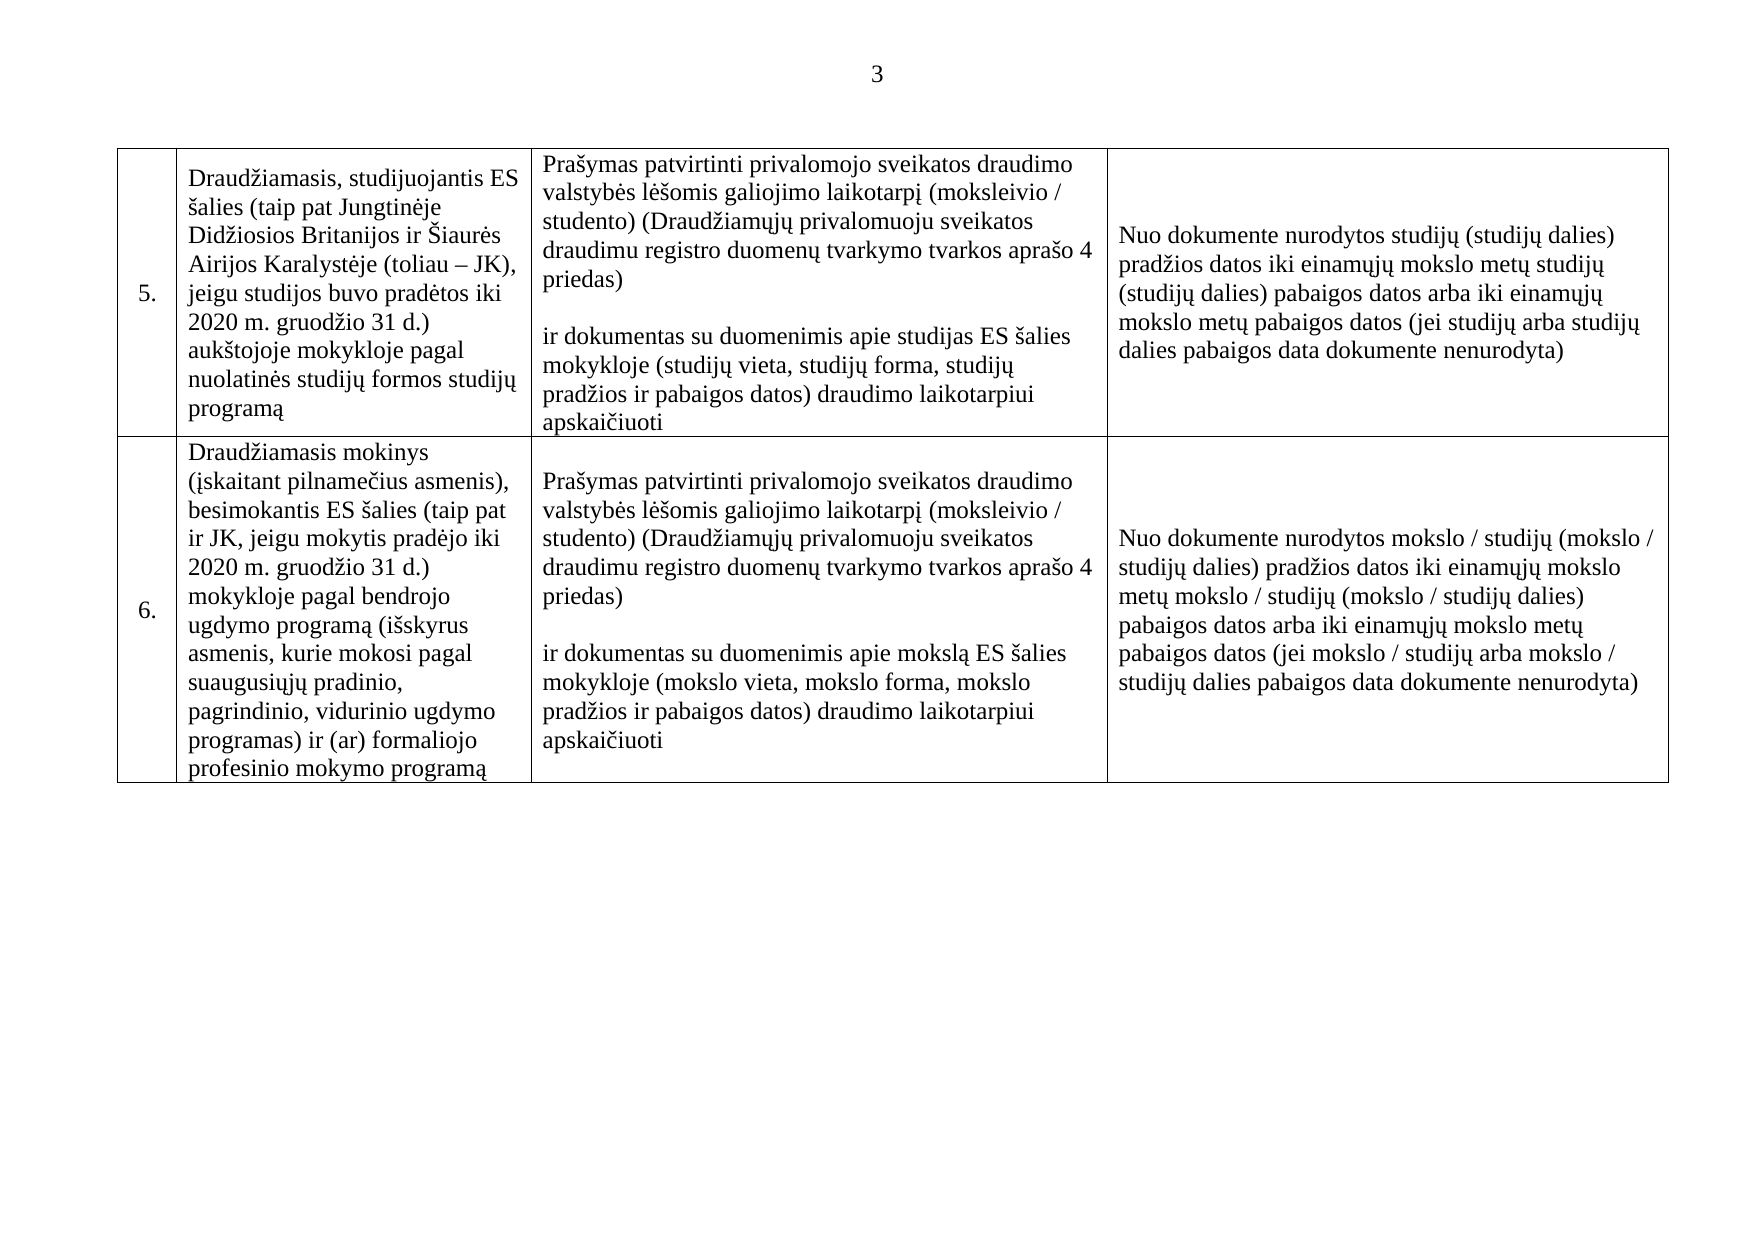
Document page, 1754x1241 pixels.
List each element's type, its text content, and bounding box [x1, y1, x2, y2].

table_cell 6. [118, 437, 176, 782]
table_cell Nuo dokumente nurodytos mokslo / studijų (mokslo / studijų dalies) pradžios datos iki einamųjų mokslo metų mokslo / studijų (mokslo / studijų dalies) pabaigos datos arba iki einamųjų mokslo metų pabaigos datos (jei mokslo / studijų arba mokslo / studijų dalies pabaigos data dokumente nenurodyta) [1108, 437, 1668, 782]
table_cell 5. [118, 149, 176, 436]
table_cell Nuo dokumente nurodytos studijų (studijų dalies) pradžios datos iki einamųjų mokslo metų studijų (studijų dalies) pabaigos datos arba iki einamųjų mokslo metų pabaigos datos (jei studijų arba studijų dalies pabaigos data dokumente nenurodyta) [1108, 149, 1668, 436]
table_cell Draudžiamasis, studijuojantis ES šalies (taip pat Jungtinėje Didžiosios Britanijos ir Šiaurės Airijos Karalystėje (toliau – JK), jeigu studijos buvo pradėtos iki 2020 m. gruodžio 31 d.) aukštojoje mokykloje pagal nuolatinės studijų formos studijų programą [177, 149, 531, 436]
table_cell Draudžiamasis mokinys (įskaitant pilnamečius asmenis), besimokantis ES šalies (taip pat ir JK, jeigu mokytis pradėjo iki 2020 m. gruodžio 31 d.) mokykloje pagal bendrojo ugdymo programą (išskyrus asmenis, kurie mokosi pagal suaugusiųjų pradinio, pagrindinio, vidurinio ugdymo programas) ir (ar) formaliojo profesinio mokymo programą [177, 437, 531, 782]
table_cell Prašymas patvirtinti privalomojo sveikatos draudimo valstybės lėšomis galiojimo laikotarpį (moksleivio / studento) (Draudžiamųjų privalomuoju sveikatos draudimu registro duomenų tvarkymo tvarkos aprašo 4 priedas) ir dokumentas su duomenimis apie mokslą ES šalies mokykloje (mokslo vieta, mokslo forma, mokslo pradžios ir pabaigos datos) draudimo laikotarpiui apskaičiuoti [532, 437, 1107, 782]
table_cell Prašymas patvirtinti privalomojo sveikatos draudimo valstybės lėšomis galiojimo laikotarpį (moksleivio / studento) (Draudžiamųjų privalomuoju sveikatos draudimu registro duomenų tvarkymo tvarkos aprašo 4 priedas) ir dokumentas su duomenimis apie studijas ES šalies mokykloje (studijų vieta, studijų forma, studijų pradžios ir pabaigos datos) draudimo laikotarpiui apskaičiuoti [532, 149, 1107, 436]
